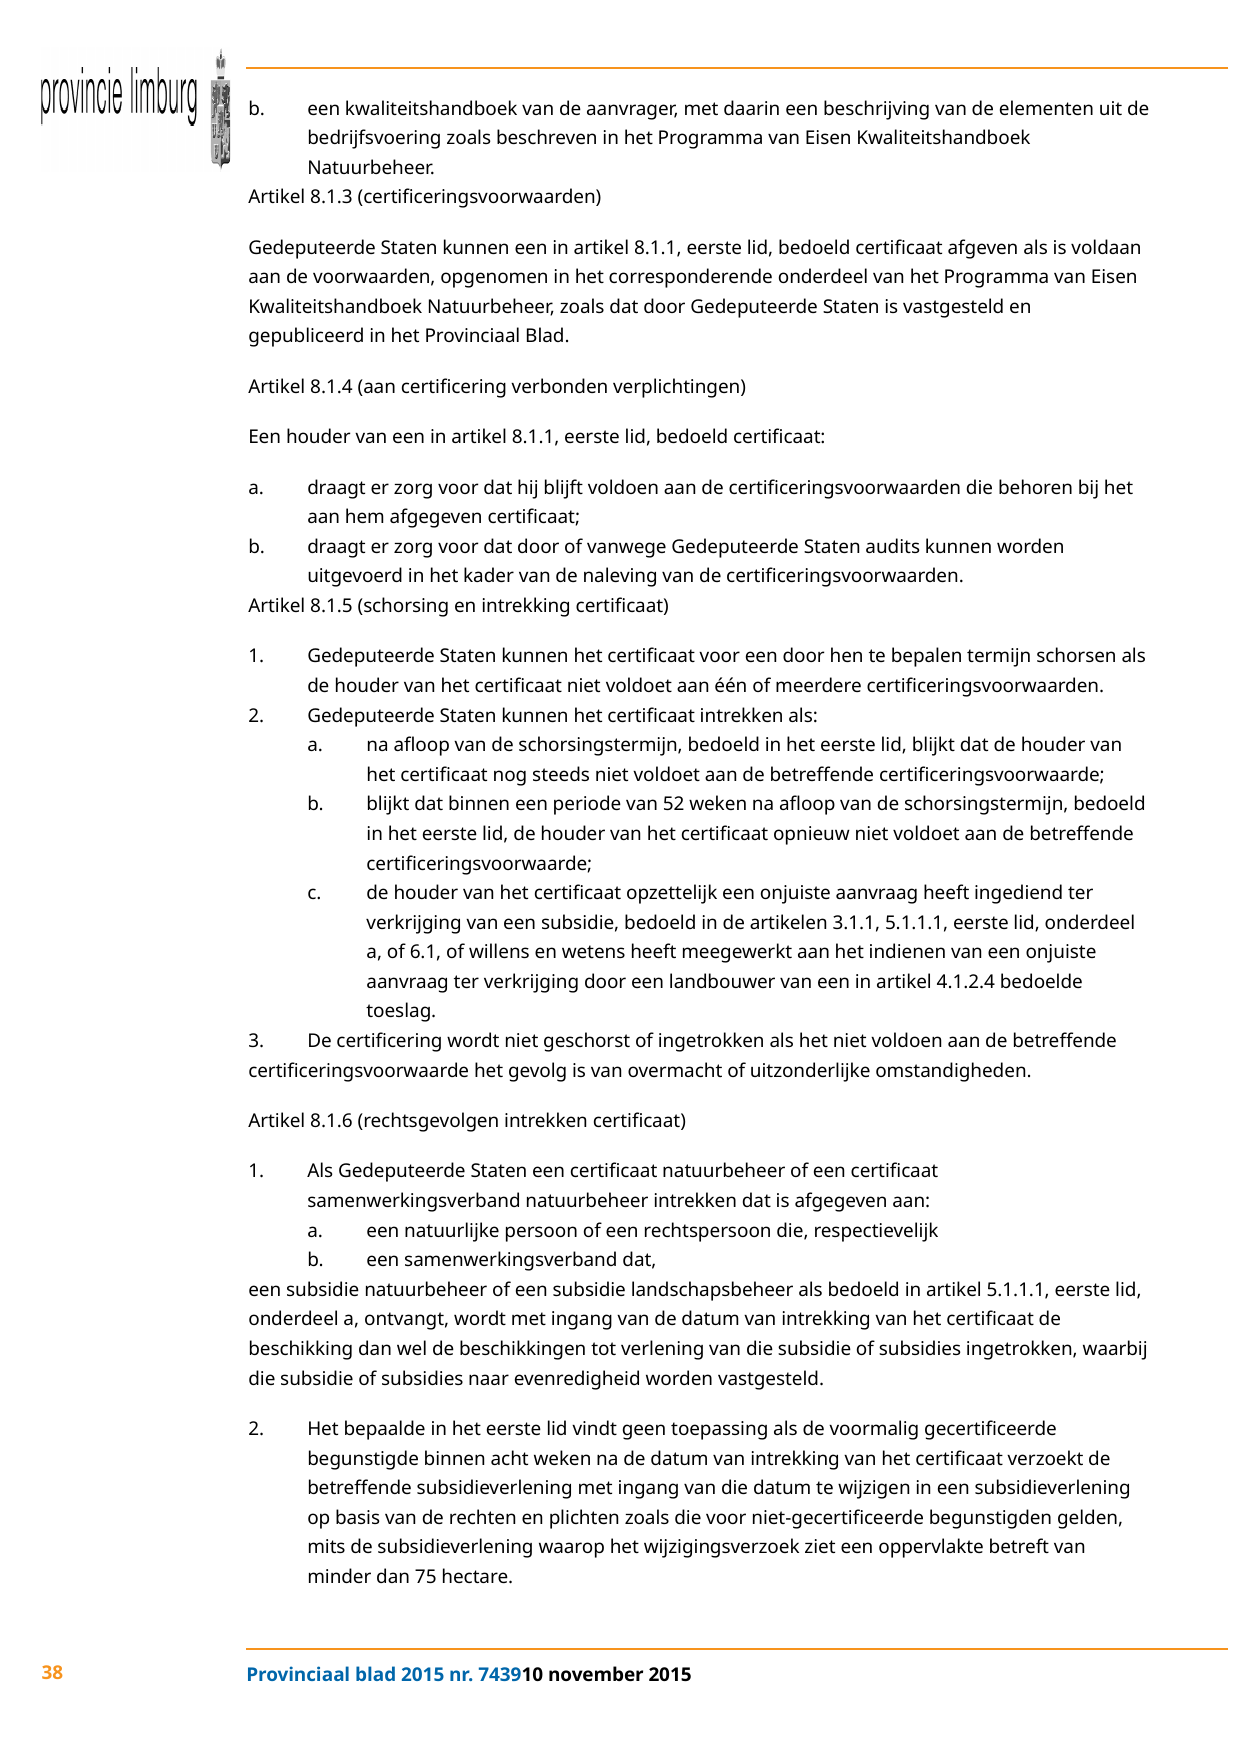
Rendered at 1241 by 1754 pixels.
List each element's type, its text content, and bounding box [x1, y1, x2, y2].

list een samenwerkingsverband dat, [307, 1246, 1152, 1272]
text certificeringsvoorwaarde het gevolg is van overmacht of uitzonderlijke omstandigheden. [248, 1057, 1152, 1083]
text Artikel 8.1.6 (rechtsgevolgen intrekken certificaat) [248, 1107, 1152, 1133]
list een kwaliteitshandboek van de aanvrager, met daarin een beschrijving van de elementen uit de bedrijfsvoering zoals beschreven in het Programma van Eisen Kwaliteitshandboek Natuurbeheer. [248, 95, 1152, 180]
list Gedeputeerde Staten kunnen het certificaat voor een door hen te bepalen termijn schorsen als de houder van het certificaat niet voldoet aan één of meerdere certificeringsvoorwaarden. [248, 643, 1152, 698]
text Een houder van een in artikel 8.1.1, eerste lid, bedoeld certificaat: [248, 423, 1152, 449]
text Artikel 8.1.3 (certificeringsvoorwaarden) [248, 183, 1152, 209]
list blijkt dat binnen een periode van 52 weken na afloop van de schorsingstermijn, bedoeld in het eerste lid, de houder van het certificaat opnieuw niet voldoet aan de betreffende certificeringsvoorwaarde; [307, 791, 1152, 876]
list De certificering wordt niet geschorst of ingetrokken als het niet voldoen aan de betreffende [248, 1027, 1152, 1053]
list de houder van het certificaat opzettelijk een onjuiste aanvraag heeft ingediend ter verkrijging van een subsidie, bedoeld in de artikelen 3.1.1, 5.1.1.1, eerste lid, onderdeel a, of 6.1, of willens en wetens heeft meegewerkt aan het indienen van een onjuiste aanvraag ter verkrijging door een landbouwer van een in artikel 4.1.2.4 bedoelde toeslag. [307, 879, 1152, 1023]
picture [41, 47, 231, 172]
list een natuurlijke persoon of een rechtspersoon die, respectievelijk [307, 1217, 1152, 1243]
list Het bepaalde in het eerste lid vindt geen toepassing als de voormalig gecertificeerde begunstigde binnen acht weken na de datum van intrekking van het certificaat verzoekt de betreffende subsidieverlening met ingang van die datum te wijzigen in een subsidieverlening op basis van de rechten en plichten zoals die voor niet-gecertificeerde begunstigden gelden, mits de subsidieverlening waarop het wijzigingsverzoek ziet een oppervlakte betreft van minder dan 75 hectare. [248, 1415, 1152, 1589]
list na afloop van de schorsingstermijn, bedoeld in het eerste lid, blijkt dat de houder van het certificaat nog steeds niet voldoet aan de betreffende certificeringsvoorwaarde; [307, 731, 1152, 787]
text Artikel 8.1.5 (schorsing en intrekking certificaat) [248, 592, 1152, 618]
list Als Gedeputeerde Staten een certificaat natuurbeheer of een certificaat samenwerkingsverband natuurbeheer intrekken dat is afgegeven aan: [248, 1158, 1152, 1213]
list draagt er zorg voor dat door of vanwege Gedeputeerde Staten audits kunnen worden uitgevoerd in het kader van de naleving van de certificeringsvoorwaarden. [248, 533, 1152, 588]
list Gedeputeerde Staten kunnen het certificaat intrekken als: [248, 702, 1152, 728]
text Artikel 8.1.4 (aan certificering verbonden verplichtingen) [248, 373, 1152, 399]
text een subsidie natuurbeheer of een subsidie landschapsbeheer als bedoeld in artikel 5.1.1.1, eerste lid, onderdeel a, ontvangt, wordt met ingang van de datum van intrekking van het certificaat de beschikking dan wel de beschikkingen tot verlening van die subsidie of subsidies ingetrokken, waarbij die subsidie of subsidies naar evenredigheid worden vastgesteld. [248, 1276, 1152, 1391]
list draagt er zorg voor dat hij blijft voldoen aan de certificeringsvoorwaarden die behoren bij het aan hem afgegeven certificaat; [248, 474, 1152, 529]
text Gedeputeerde Staten kunnen een in artikel 8.1.1, eerste lid, bedoeld certificaat afgeven als is voldaan aan de voorwaarden, opgenomen in het corresponderende onderdeel van het Programma van Eisen Kwaliteitshandboek Natuurbeheer, zoals dat door Gedeputeerde Staten is vastgesteld en gepubliceerd in het Provinciaal Blad. [248, 234, 1152, 348]
